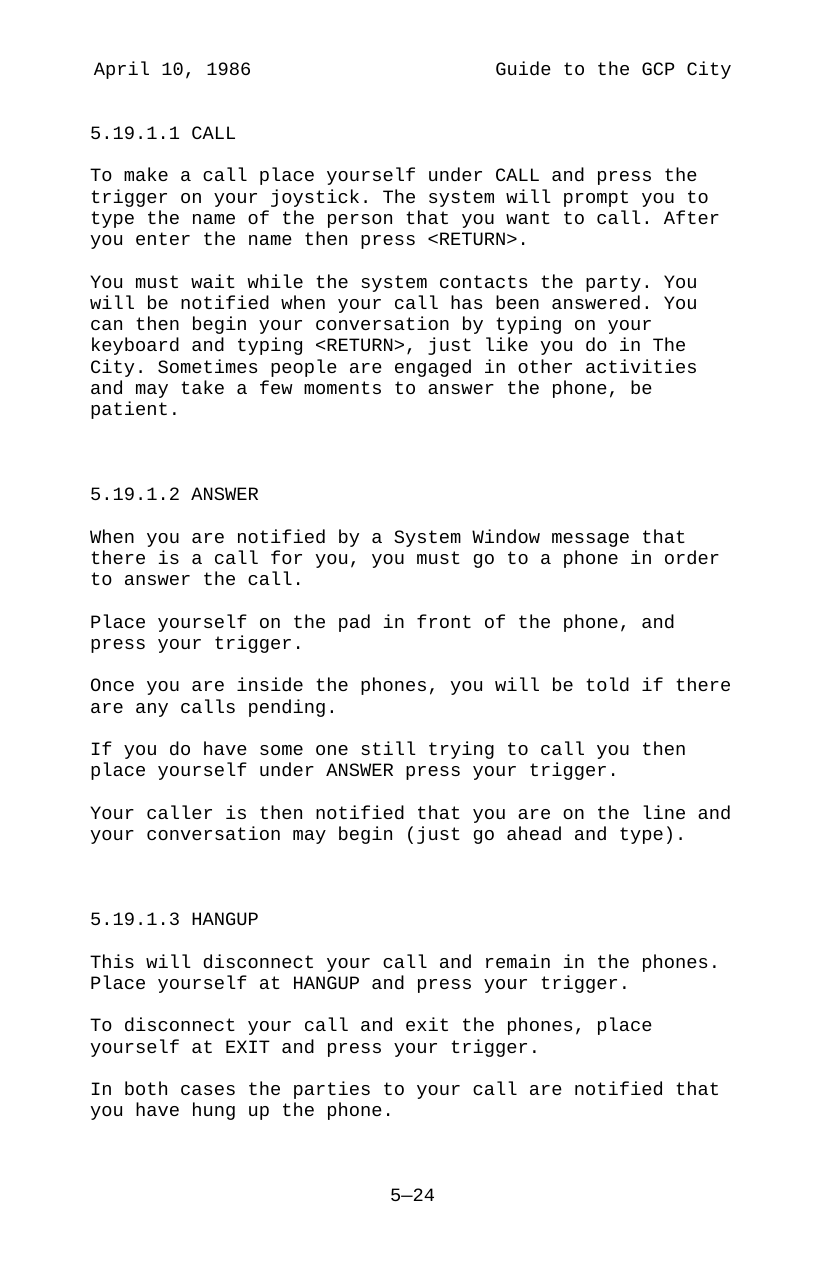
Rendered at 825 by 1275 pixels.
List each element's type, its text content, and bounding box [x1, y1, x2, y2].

text Your caller is then notified that you are on the line and your conversation may begin (just go ahead and type). [90, 804, 735, 846]
text In both cases the parties to your call are notified that you have hung up the phone. [90, 1080, 735, 1122]
text 5.19.1.3 HANGUP [90, 910, 735, 931]
text Once you are inside the phones, you will be told if there are any calls pending. [90, 676, 735, 719]
text This will disconnect your call and remain in the phones. Place yourself at HANGUP and press your trigger. [90, 952, 735, 995]
text 5.19.1.2 ANSWER [90, 485, 735, 506]
text 5.19.1.1 CALL [90, 124, 735, 145]
text To disconnect your call and exit the phones, place yourself at EXIT and press your trigger. [90, 1016, 735, 1059]
text If you do have some one still trying to call you then place yourself under ANSWER press your trigger. [90, 740, 735, 782]
text 5—24 [90, 1186, 735, 1207]
text April 10, 1986 Guide to the GCP City [90, 60, 735, 81]
text To make a call place yourself under CALL and press the trigger on your joystick. The system will prompt you to type the name of the person that you want to call. After you enter the name then press <RETURN>. [90, 166, 735, 251]
text When you are notified by a System Window message that there is a call for you, you must go to a phone in order to answer the call. [90, 527, 735, 591]
text Place yourself on the pad in front of the phone, and press your trigger. [90, 612, 735, 655]
text You must wait while the system contacts the party. You will be notified when your call has been answered. You can then begin your conversation by typing on your keyboard and typing <RETURN>, just like you do in The City. Sometimes people are engaged in other activities and may take a few moments to answer the phone, be patient. [90, 272, 735, 421]
